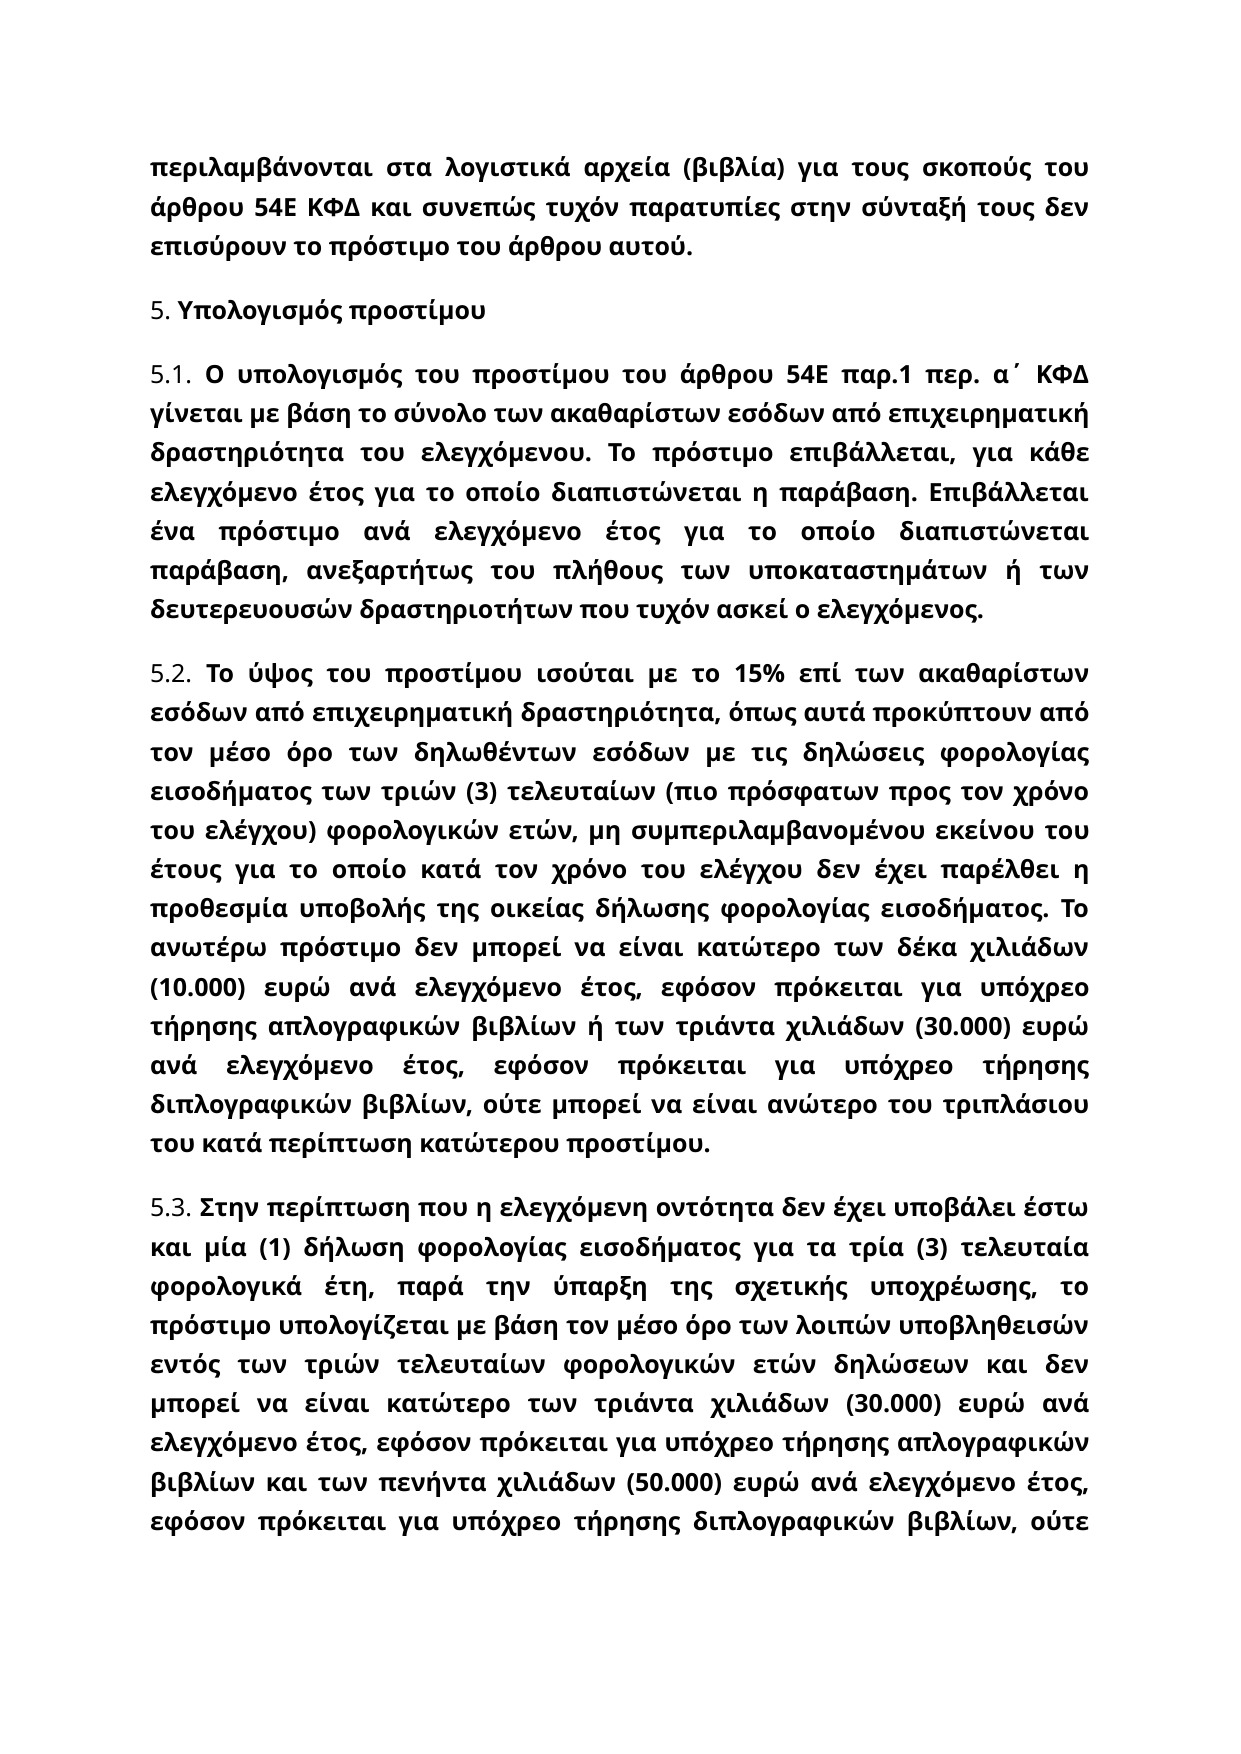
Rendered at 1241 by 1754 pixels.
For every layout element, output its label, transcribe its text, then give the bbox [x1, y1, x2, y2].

text 5.2. Το ύψος του προστίμου ισούται με το 15% επί των ακαθαρίστων εσόδων από επιχειρηματική δραστηριότητα, όπως αυτά προκύπτουν από τον μέσο όρο των δηλωθέντων εσόδων με τις δηλώσεις φορολογίας εισοδήματος των τριών (3) τελευταίων (πιο πρόσφατων προς τον χρόνο του ελέγχου) φορολογικών ετών, μη συμπεριλαμβανομένου εκείνου του έτους για το οποίο κατά τον χρόνο του ελέγχου δεν έχει παρέλθει η προθεσμία υποβολής της οικείας δήλωσης φορολογίας εισοδήματος. Το ανωτέρω πρόστιμο δεν μπορεί να είναι κατώτερο των δέκα χιλιάδων (10.000) ευρώ ανά ελεγχόμενο έτος, εφόσον πρόκειται για υπόχρεο τήρησης απλογραφικών βιβλίων ή των τριάντα χιλιάδων (30.000) ευρώ ανά ελεγχόμενο έτος, εφόσον πρόκειται για υπόχρεο τήρησης διπλογραφικών βιβλίων, ούτε μπορεί να είναι ανώτερο του τριπλάσιου του κατά περίπτωση κατώτερου προστίμου. [150, 656, 1090, 1160]
text περιλαμβάνονται στα λογιστικά αρχεία (βιβλία) για τους σκοπούς του άρθρου 54Ε ΚΦΔ και συνεπώς τυχόν παρατυπίες στην σύνταξή τους δεν επισύρουν το πρόστιμο του άρθρου αυτού. [150, 150, 1090, 262]
text 5.1. Ο υπολογισμός του προστίμου του άρθρου 54Ε παρ.1 περ. α΄ ΚΦΔ γίνεται με βάση το σύνολο των ακαθαρίστων εσόδων από επιχειρηματική δραστηριότητα του ελεγχόμενου. Το πρόστιμο επιβάλλεται, για κάθε ελεγχόμενο έτος για το οποίο διαπιστώνεται η παράβαση. Επιβάλλεται ένα πρόστιμο ανά ελεγχόμενο έτος για το οποίο διαπιστώνεται παράβαση, ανεξαρτήτως του πλήθους των υποκαταστημάτων ή των δευτερευουσών δραστηριοτήτων που τυχόν ασκεί ο ελεγχόμενος. [150, 357, 1090, 626]
text 5.3. Στην περίπτωση που η ελεγχόμενη οντότητα δεν έχει υποβάλει έστω και μία (1) δήλωση φορολογίας εισοδήματος για τα τρία (3) τελευταία φορολογικά έτη, παρά την ύπαρξη της σχετικής υποχρέωσης, το πρόστιμο υπολογίζεται με βάση τον μέσο όρο των λοιπών υποβληθεισών εντός των τριών τελευταίων φορολογικών ετών δηλώσεων και δεν μπορεί να είναι κατώτερο των τριάντα χιλιάδων (30.000) ευρώ ανά ελεγχόμενο έτος, εφόσον πρόκειται για υπόχρεο τήρησης απλογραφικών βιβλίων και των πενήντα χιλιάδων (50.000) ευρώ ανά ελεγχόμενο έτος, εφόσον πρόκειται για υπόχρεο τήρησης διπλογραφικών βιβλίων, ούτε [150, 1190, 1090, 1537]
text 5. Υπολογισμός προστίμου [150, 292, 1090, 327]
